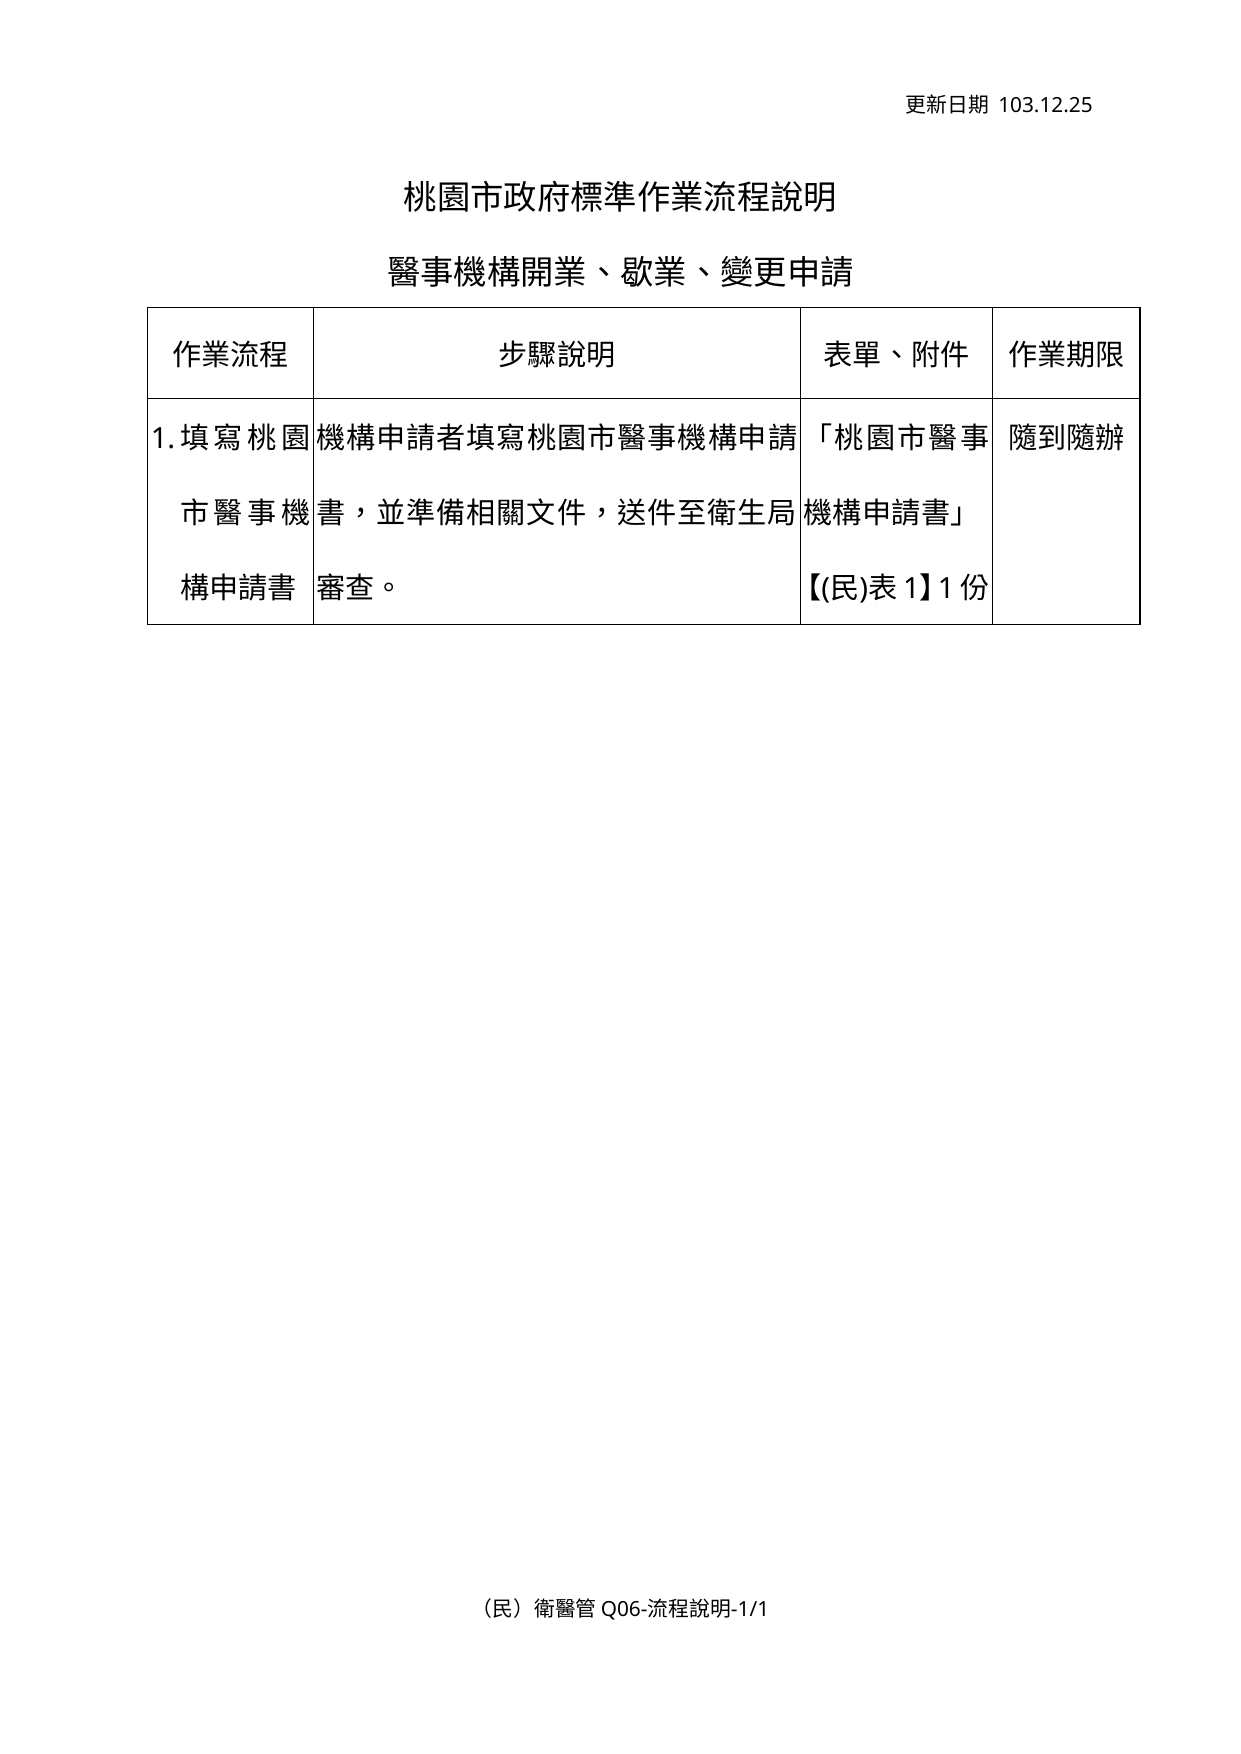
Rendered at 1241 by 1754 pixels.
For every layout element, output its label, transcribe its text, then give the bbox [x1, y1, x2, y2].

text 醫事機構開業、歇業、變更申請 [148, 232, 1092, 307]
table_header 作業期限 [993, 308, 1139, 397]
table_header 表單、附件 [801, 308, 992, 397]
table_cell 機構申請者填寫桃園市醫事機構申請書，並準備相關文件，送件至衛生局審查。 [314, 399, 800, 623]
table_cell 1.填寫桃園市醫事機構申請書 [148, 399, 313, 623]
table_header 作業流程 [148, 308, 313, 397]
table_header 步驟說明 [314, 308, 800, 397]
table_cell 「桃園市醫事機構申請書」【(民)表1】1份 [801, 399, 992, 623]
table_cell 隨到隨辦 [993, 399, 1139, 623]
text 桃園市政府標準作業流程說明 [148, 157, 1092, 232]
